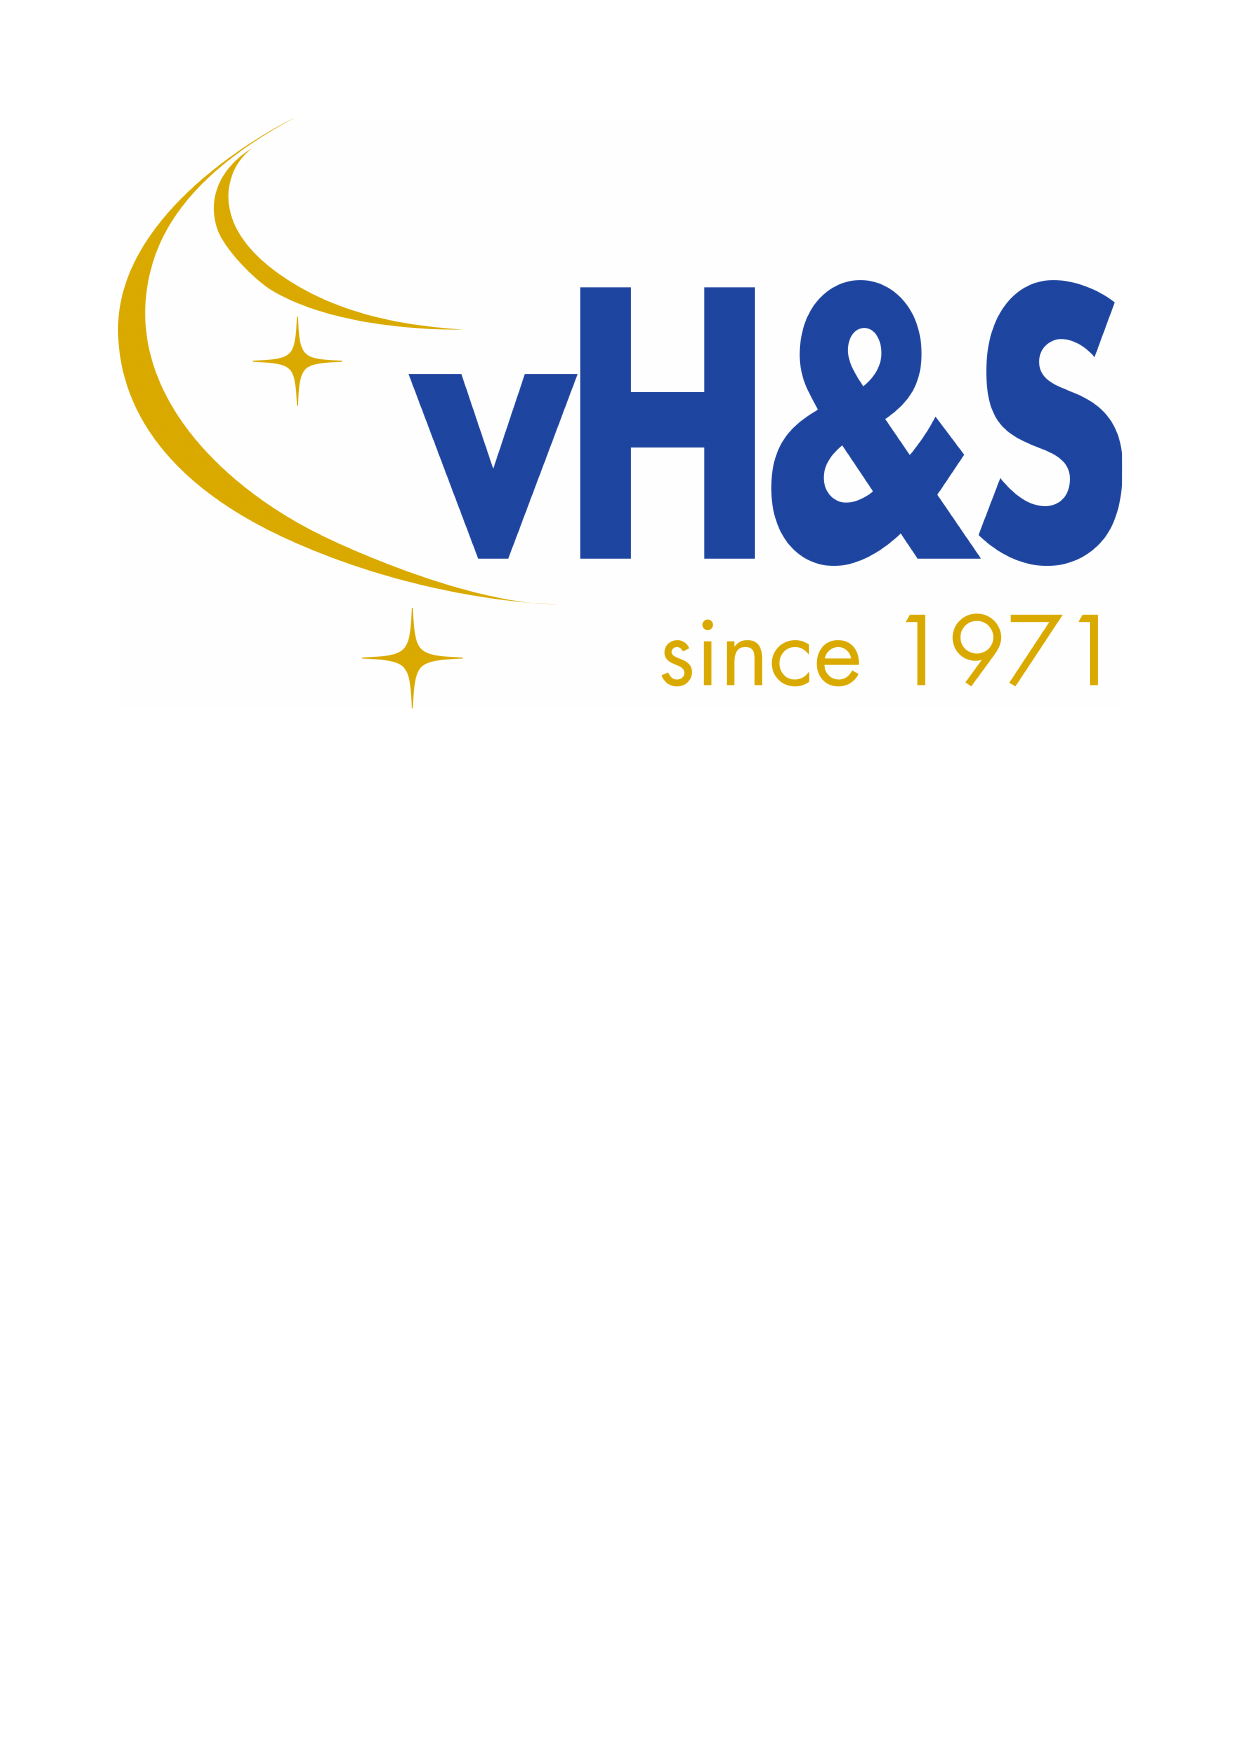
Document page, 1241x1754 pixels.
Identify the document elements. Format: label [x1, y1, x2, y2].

picture [118, 118, 1123, 709]
